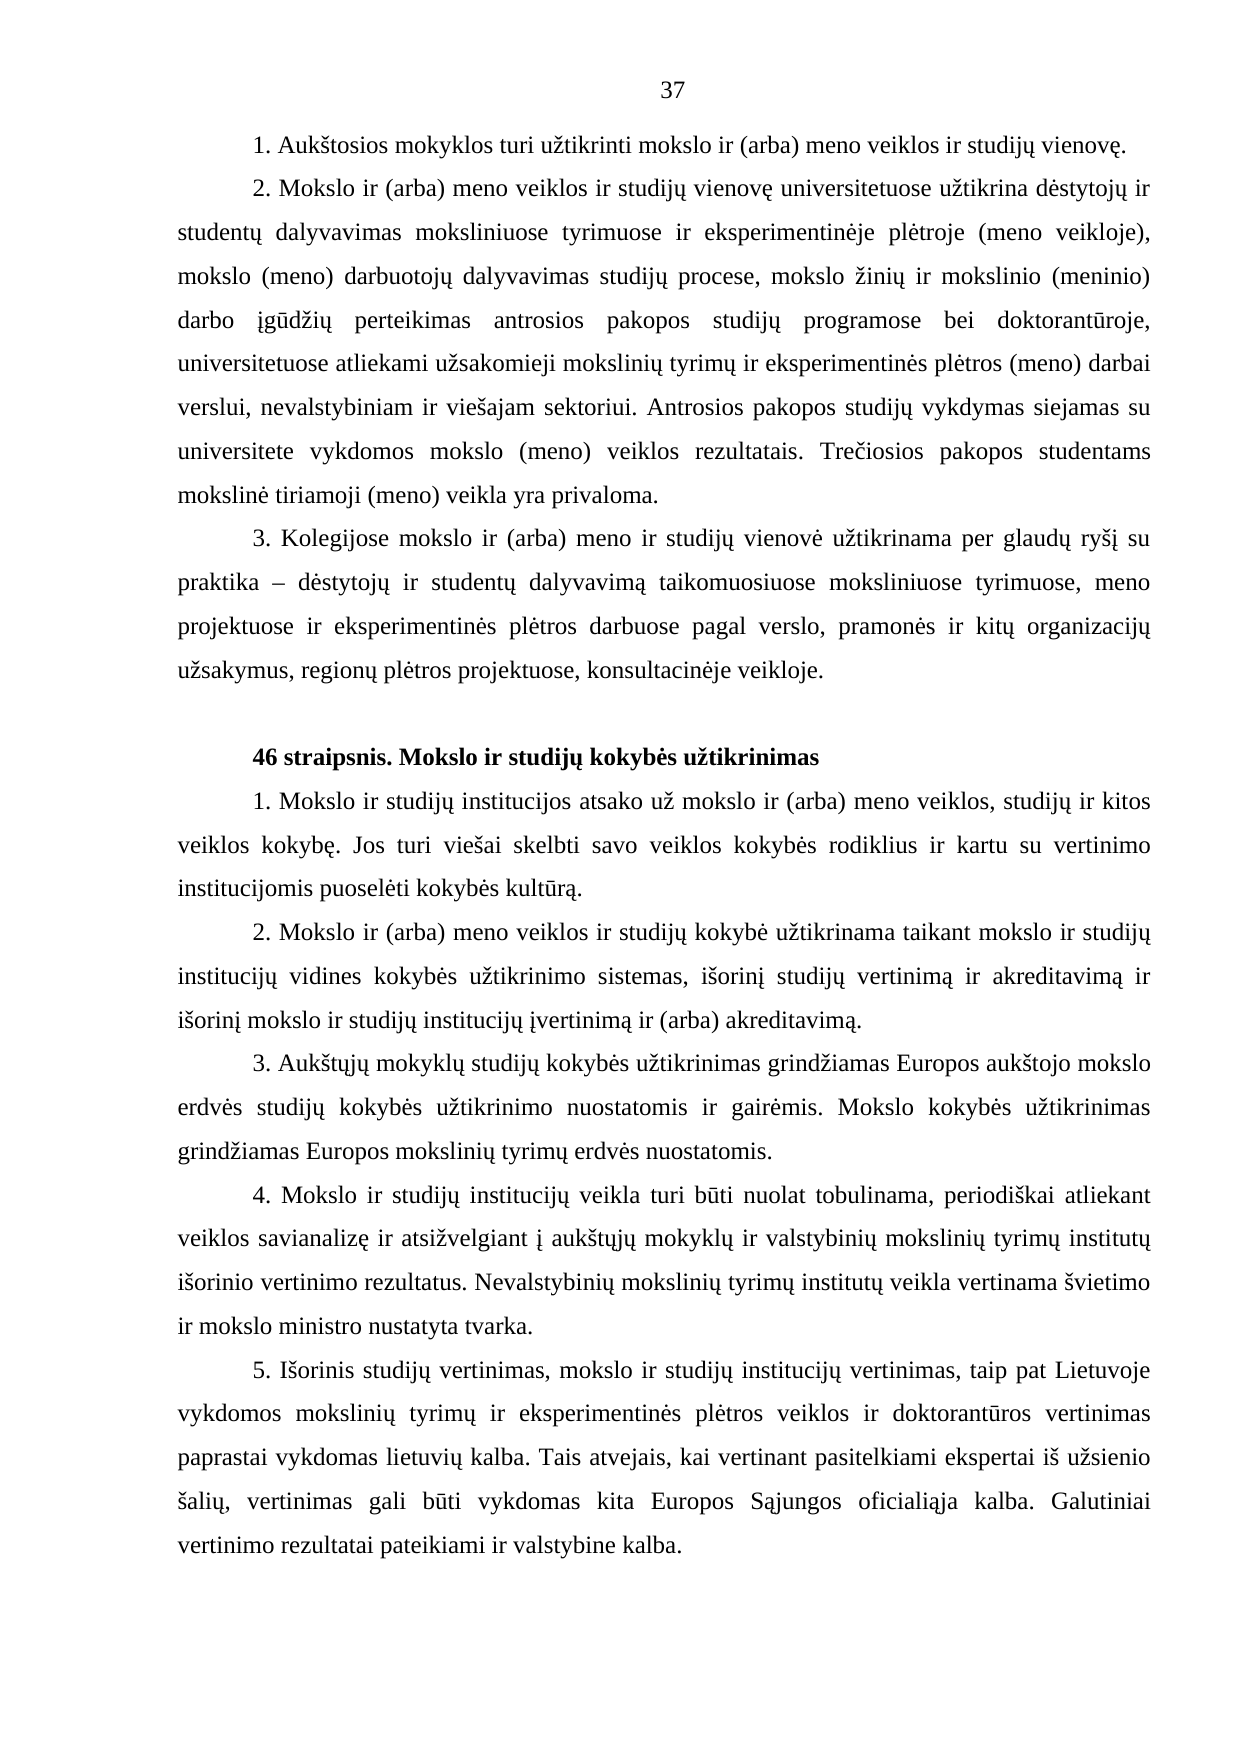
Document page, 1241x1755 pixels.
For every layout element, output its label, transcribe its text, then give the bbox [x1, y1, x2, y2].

text 1. Mokslo ir studijų institucijos atsako už mokslo ir (arba) meno veiklos, studijų ir kitos veiklos kokybę. Jos turi viešai skelbti savo veiklos kokybės rodiklius ir kartu su vertinimo institucijomis puoselėti kokybės kultūrą. [177, 774, 1152, 906]
text 3. Aukštųjų mokyklų studijų kokybės užtikrinimas grindžiamas Europos aukštojo mokslo erdvės studijų kokybės užtikrinimo nuostatomis ir gairėmis. Mokslo kokybės užtikrinimas grindžiamas Europos mokslinių tyrimų erdvės nuostatomis. [177, 1037, 1152, 1168]
text 2. Mokslo ir (arba) meno veiklos ir studijų vienovę universitetuose užtikrina dėstytojų ir studentų dalyvavimas moksliniuose tyrimuose ir eksperimentinėje plėtroje (meno veikloje), mokslo (meno) darbuotojų dalyvavimas studijų procese, mokslo žinių ir mokslinio (meninio) darbo įgūdžių perteikimas antrosios pakopos studijų programose bei doktorantūroje, universitetuose atliekami užsakomieji mokslinių tyrimų ir eksperimentinės plėtros (meno) darbai verslui, nevalstybiniam ir viešajam sektoriui. Antrosios pakopos studijų vykdymas siejamas su universitete vykdomos mokslo (meno) veiklos rezultatais. Trečiosios pakopos studentams mokslinė tiriamoji (meno) veikla yra privaloma. [177, 162, 1152, 512]
text 3. Kolegijose mokslo ir (arba) meno ir studijų vienovė užtikrinama per glaudų ryšį su praktika – dėstytojų ir studentų dalyvavimą taikomuosiuose moksliniuose tyrimuose, meno projektuose ir eksperimentinės plėtros darbuose pagal verslo, pramonės ir kitų organizacijų užsakymus, regionų plėtros projektuose, konsultacinėje veikloje. [177, 512, 1152, 687]
text 2. Mokslo ir (arba) meno veiklos ir studijų kokybė užtikrinama taikant mokslo ir studijų institucijų vidines kokybės užtikrinimo sistemas, išorinį studijų vertinimą ir akreditavimą ir išorinį mokslo ir studijų institucijų įvertinimą ir (arba) akreditavimą. [177, 906, 1152, 1037]
text 5. Išorinis studijų vertinimas, mokslo ir studijų institucijų vertinimas, taip pat Lietuvoje vykdomos mokslinių tyrimų ir eksperimentinės plėtros veiklos ir doktorantūros vertinimas paprastai vykdomas lietuvių kalba. Tais atvejais, kai vertinant pasitelkiami ekspertai iš užsienio šalių, vertinimas gali būti vykdomas kita Europos Sąjungos oficialiąja kalba. Galutiniai vertinimo rezultatai pateikiami ir valstybine kalba. [177, 1343, 1152, 1562]
text 4. Mokslo ir studijų institucijų veikla turi būti nuolat tobulinama, periodiškai atliekant veiklos savianalizę ir atsižvelgiant į aukštųjų mokyklų ir valstybinių mokslinių tyrimų institutų išorinio vertinimo rezultatus. Nevalstybinių mokslinių tyrimų institutų veikla vertinama švietimo ir mokslo ministro nustatyta tvarka. [177, 1168, 1152, 1343]
text 46 straipsnis. Mokslo ir studijų kokybės užtikrinimas [177, 731, 1152, 774]
text 1. Aukštosios mokyklos turi užtikrinti mokslo ir (arba) meno veiklos ir studijų vienovę. [177, 118, 1152, 162]
